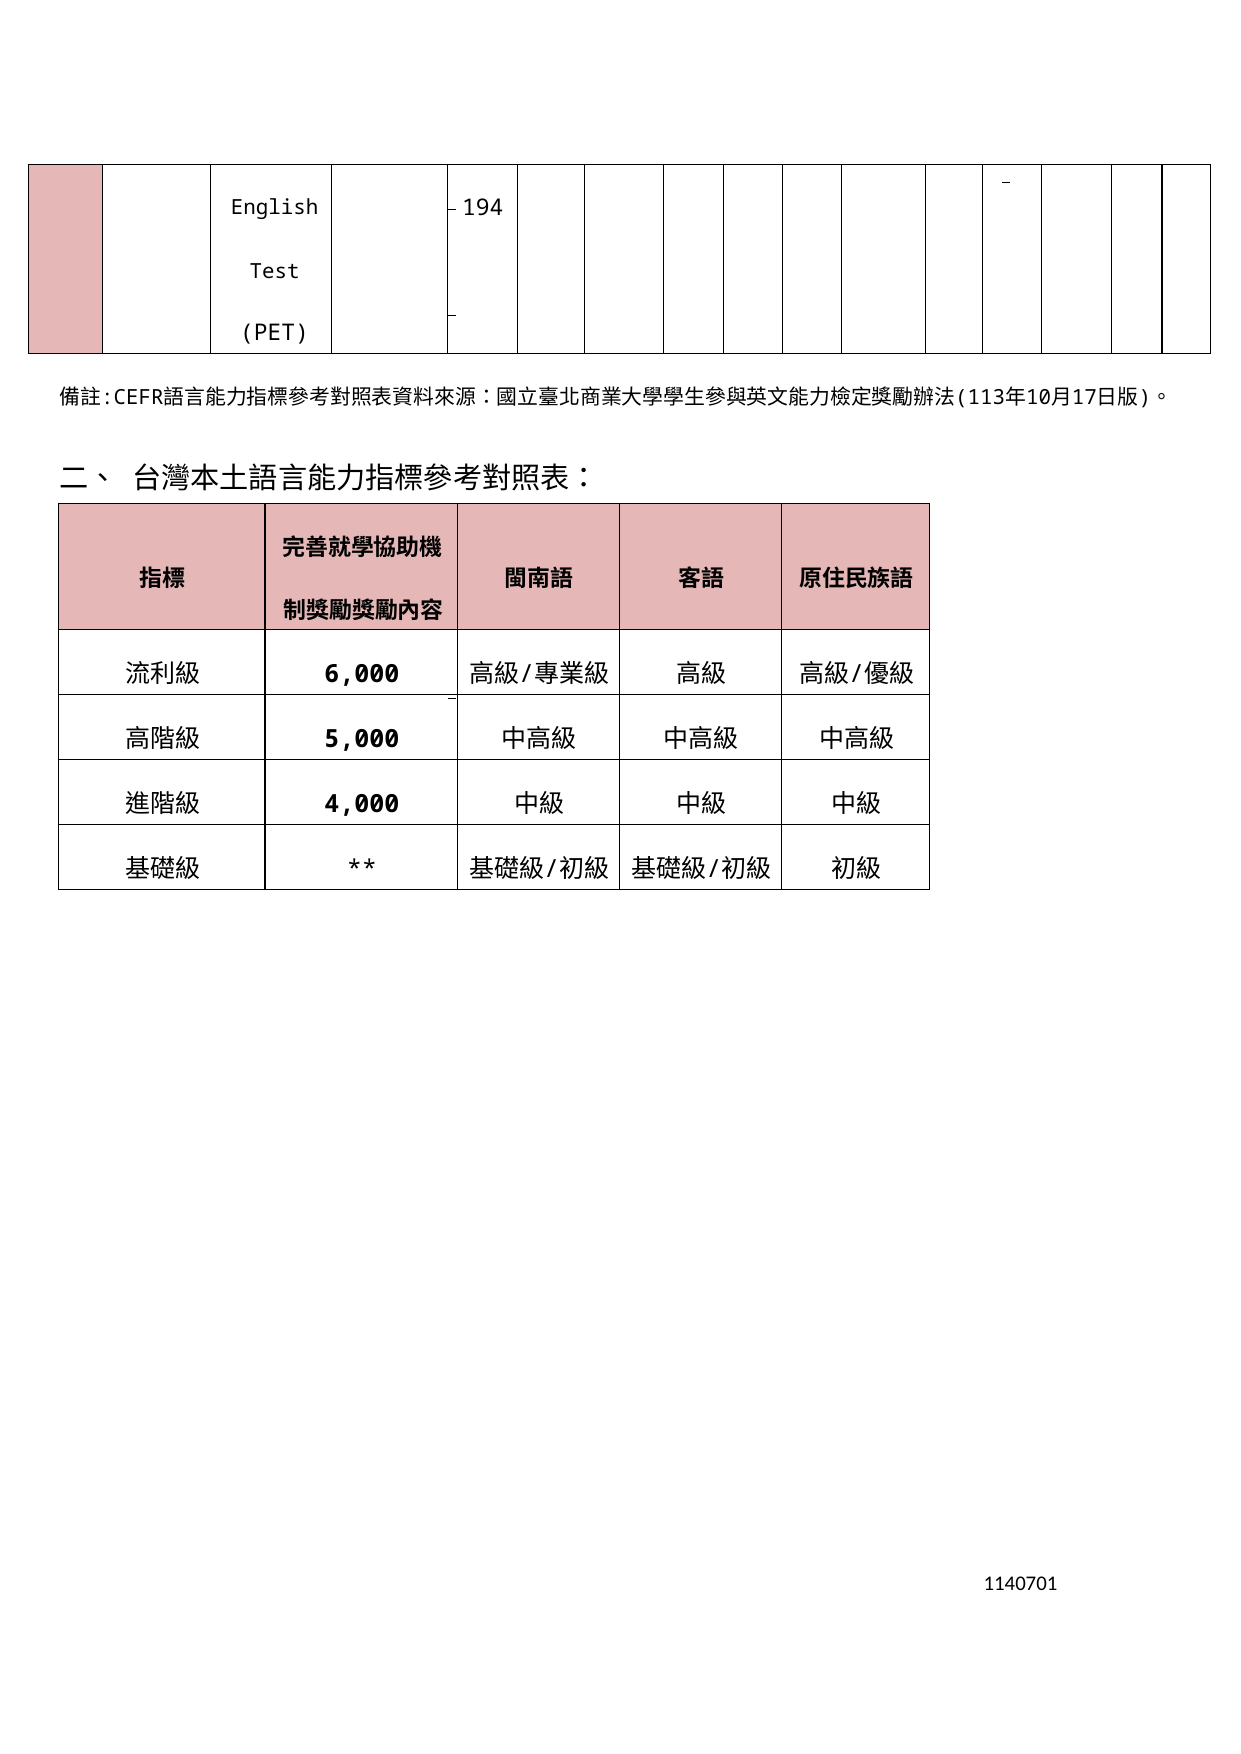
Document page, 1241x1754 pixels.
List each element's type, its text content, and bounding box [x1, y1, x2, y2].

table_cell [1163, 165, 1210, 353]
table_cell 中級 [782, 760, 929, 824]
table_header 指標 [59, 504, 264, 629]
table_cell [664, 165, 723, 353]
table_cell 高階級 [59, 695, 264, 759]
table_cell [724, 165, 782, 353]
table_cell 中級 [458, 760, 619, 824]
table_cell [332, 165, 447, 353]
table_cell 高級/優級 [782, 630, 929, 694]
table_cell [926, 165, 982, 353]
table_cell [585, 165, 663, 353]
table_cell [29, 165, 102, 353]
table_cell 中高級 [620, 695, 781, 759]
table_cell 高級/專業級 [458, 630, 619, 694]
table_cell [842, 165, 925, 353]
table_cell 流利級 [59, 630, 264, 694]
table_cell 194 [448, 165, 517, 353]
table_cell 基礎級/初級 [458, 825, 619, 888]
table_cell [1042, 165, 1111, 353]
table_header 完善就學協助機制獎勵獎勵內容 [266, 504, 457, 629]
table_cell 5,000 [266, 695, 457, 759]
text 二、 台灣本土語言能力指標參考對照表： [59, 455, 1152, 497]
table_cell 高級 [620, 630, 781, 694]
table_cell [103, 165, 210, 353]
table_cell 6,000 [266, 630, 457, 694]
table_cell [1112, 165, 1161, 353]
table_cell 基礎級/初級 [620, 825, 781, 888]
table_cell 中高級 [458, 695, 619, 759]
table_cell 初級 [782, 825, 929, 888]
table_header 閩南語 [458, 504, 619, 629]
table_cell ** [266, 825, 457, 888]
text 備註:CEFR語言能力指標參考對照表資料來源：國立臺北商業大學學生參與英文能力檢定獎勵辦法(113年10月17日版)。 [59, 354, 1155, 416]
table_cell English Test (PET) [211, 165, 331, 353]
table_header 客語 [620, 504, 781, 629]
table_header 原住民族語 [782, 504, 929, 629]
table_cell 4,000 [266, 760, 457, 824]
table_cell [783, 165, 841, 353]
table_cell [983, 165, 1041, 353]
table_cell 中級 [620, 760, 781, 824]
table_cell 基礎級 [59, 825, 264, 888]
table_cell 中高級 [782, 695, 929, 759]
table_cell 進階級 [59, 760, 264, 824]
table_cell [518, 165, 584, 353]
